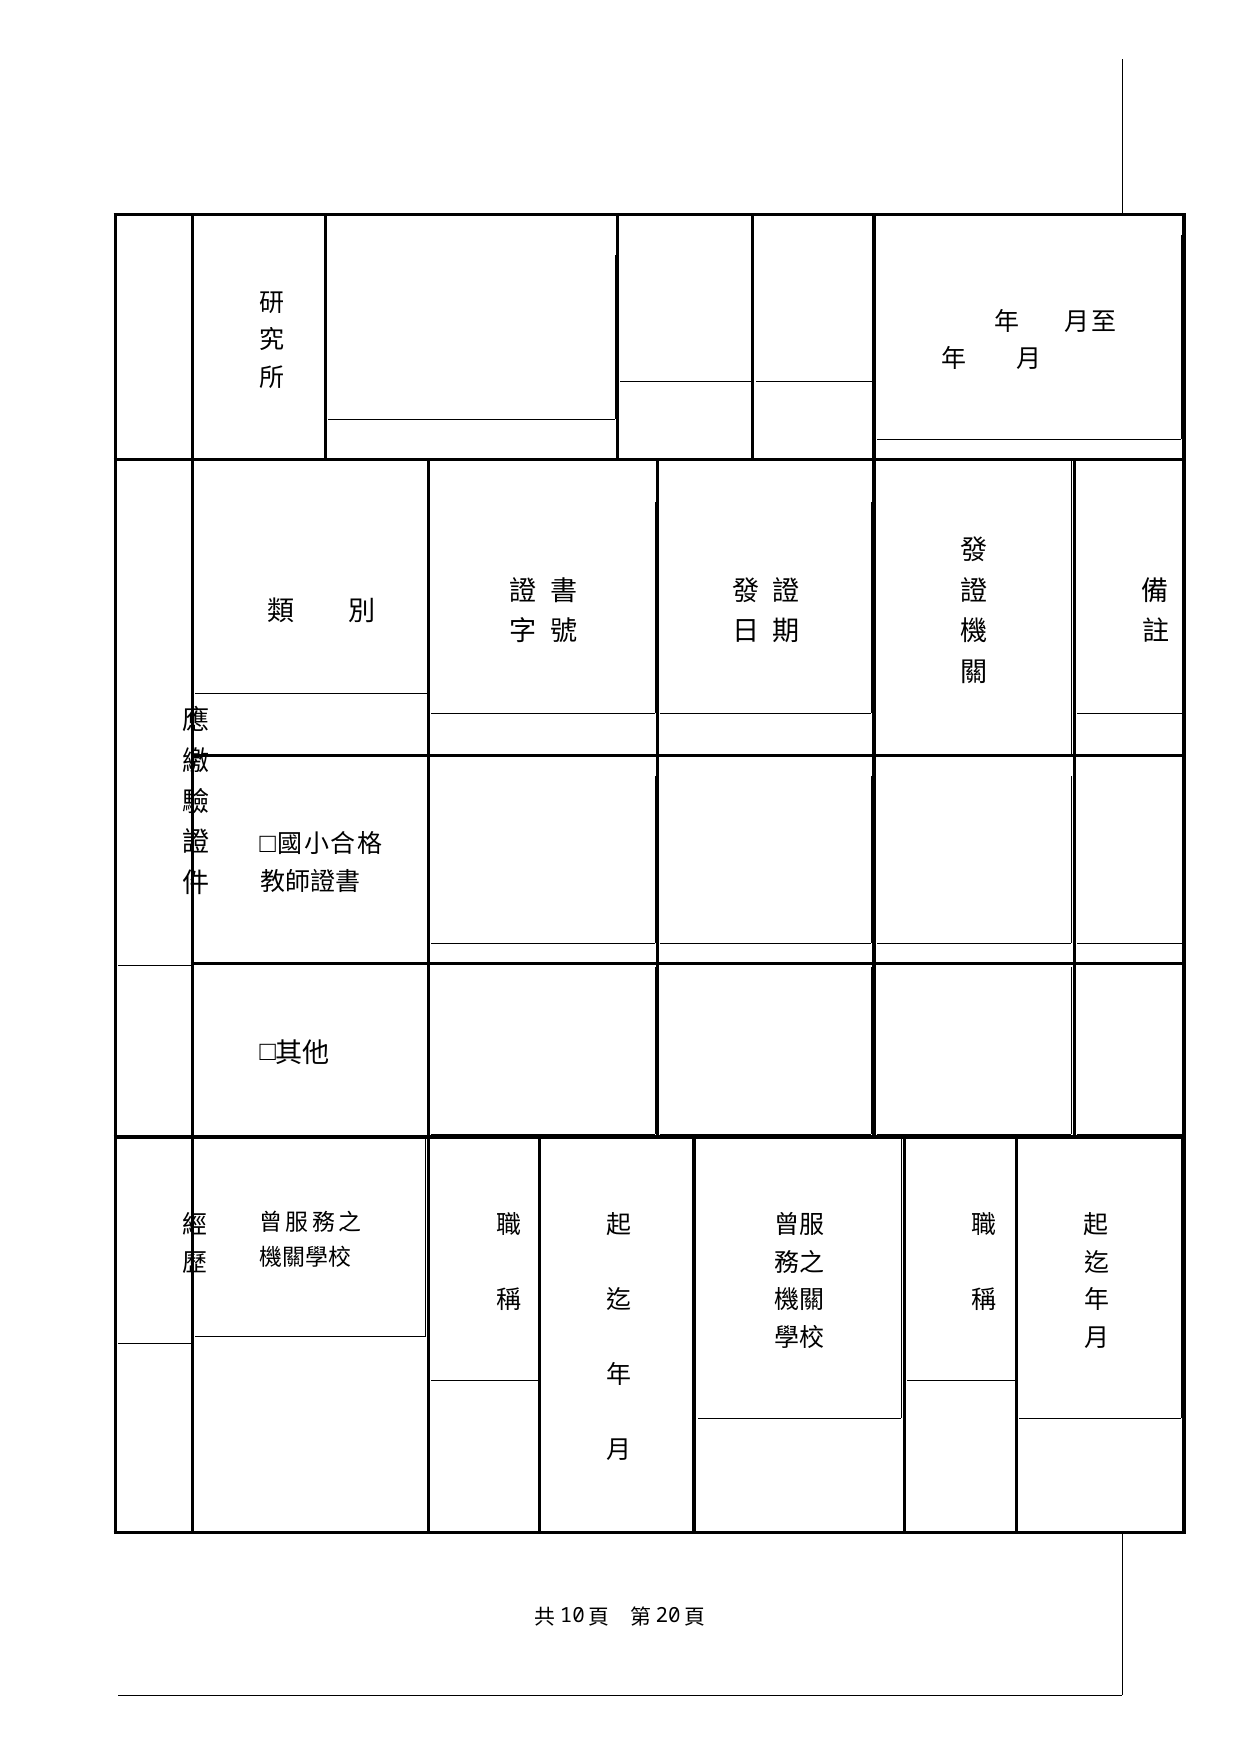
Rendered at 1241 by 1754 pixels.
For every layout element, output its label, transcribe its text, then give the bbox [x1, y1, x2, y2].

table_cell 應 繳 驗 證 件 [117, 461, 191, 1135]
table_cell 經 歷 [117, 1139, 191, 1531]
table_cell 曾服務之機關學校 [696, 1139, 903, 1531]
table_cell [327, 216, 616, 458]
table_cell 起 迄 年 月 [541, 1139, 692, 1531]
table_cell 發 證 日 期 [659, 461, 872, 754]
table_cell [1076, 965, 1182, 1135]
table_cell 證 書 字 號 [430, 461, 656, 754]
table_cell [876, 965, 1073, 1135]
table_cell □國小合格教師證書 [194, 757, 427, 962]
table_cell [1076, 757, 1182, 962]
table_cell 發 證 機 關 [876, 461, 1071, 754]
table_cell 學 歷 [117, 216, 191, 458]
table_cell 研究所 [194, 216, 324, 458]
table_cell □其他 [194, 965, 427, 1135]
table_cell [430, 965, 656, 1135]
table_cell [659, 757, 872, 962]
table_cell [619, 216, 751, 458]
table_cell 職 稱 [906, 1139, 1015, 1531]
table_cell 年 月至 年 月 [876, 216, 1182, 458]
table_cell 曾服務之機關學校 [194, 1139, 427, 1531]
table_cell [754, 216, 872, 458]
table_cell 起 迄 年 月 [1018, 1139, 1182, 1531]
table_cell 備註 [1076, 461, 1182, 754]
table_cell 類 別 [194, 461, 427, 754]
table_cell [430, 757, 656, 962]
table_cell [876, 757, 1073, 962]
table_cell [659, 965, 872, 1135]
table_cell 職 稱 [430, 1139, 538, 1531]
